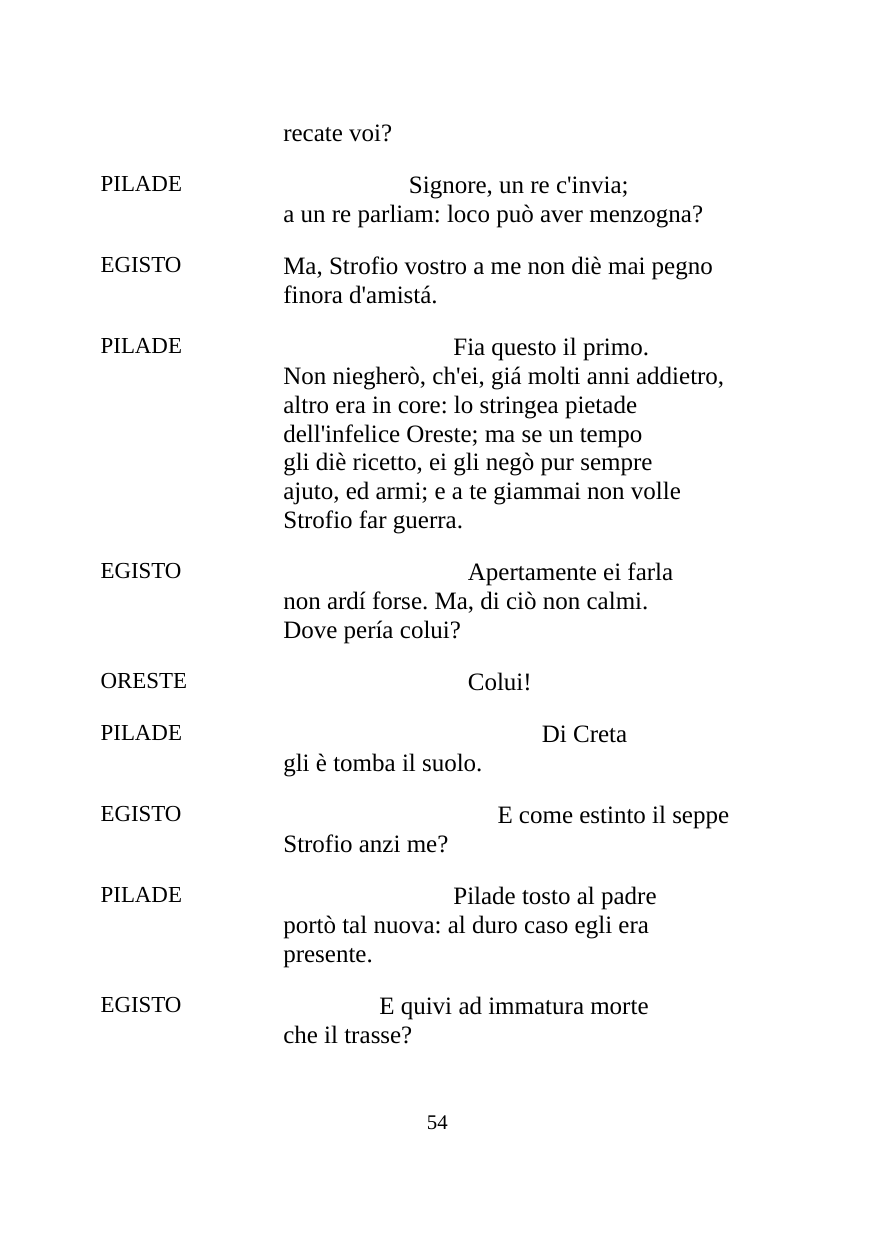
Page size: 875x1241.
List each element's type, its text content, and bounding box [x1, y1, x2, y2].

table_cell E quivi ad immatura morte che il trasse? [271, 979, 785, 1060]
table_cell E come estinto il seppe Strofio anzi me? [271, 789, 785, 869]
table_cell PILADE [89, 159, 271, 239]
table_cell EGISTO [89, 545, 271, 655]
table_cell EGISTO [89, 240, 271, 321]
table_cell EGISTO [89, 789, 271, 869]
table_cell PILADE [89, 870, 271, 979]
table_cell Ma, Strofio vostro a me non diè mai pegno finora d'amistá. [271, 240, 785, 321]
table_cell recate voi? [271, 106, 785, 158]
table_cell Signore, un re c'invia; a un re parliam: loco può aver menzogna? [271, 159, 785, 239]
table_cell EGISTO [89, 979, 271, 1060]
table_cell Apertamente ei farla non ardí forse. Ma, di ciò non calmi. Dove pería colui? [271, 545, 785, 655]
table_cell Colui! [271, 655, 785, 707]
table_cell Di Creta gli è tomba il suolo. [271, 708, 785, 788]
table_cell Fia questo il primo. Non niegherò, ch'ei, giá molti anni addietro, altro era in core: lo stringea pietade dell'infelice Oreste; ma se un tempo gli diè ricetto, ei gli negò pur sempre ajuto, ed armi; e a te giammai non volle Strofio far guerra. [271, 321, 785, 545]
table_cell [89, 106, 271, 158]
table_cell PILADE [89, 708, 271, 788]
table_cell ORESTE [89, 655, 271, 707]
table_cell PILADE [89, 321, 271, 545]
table_cell Pilade tosto al padre portò tal nuova: al duro caso egli era presente. [271, 870, 785, 979]
